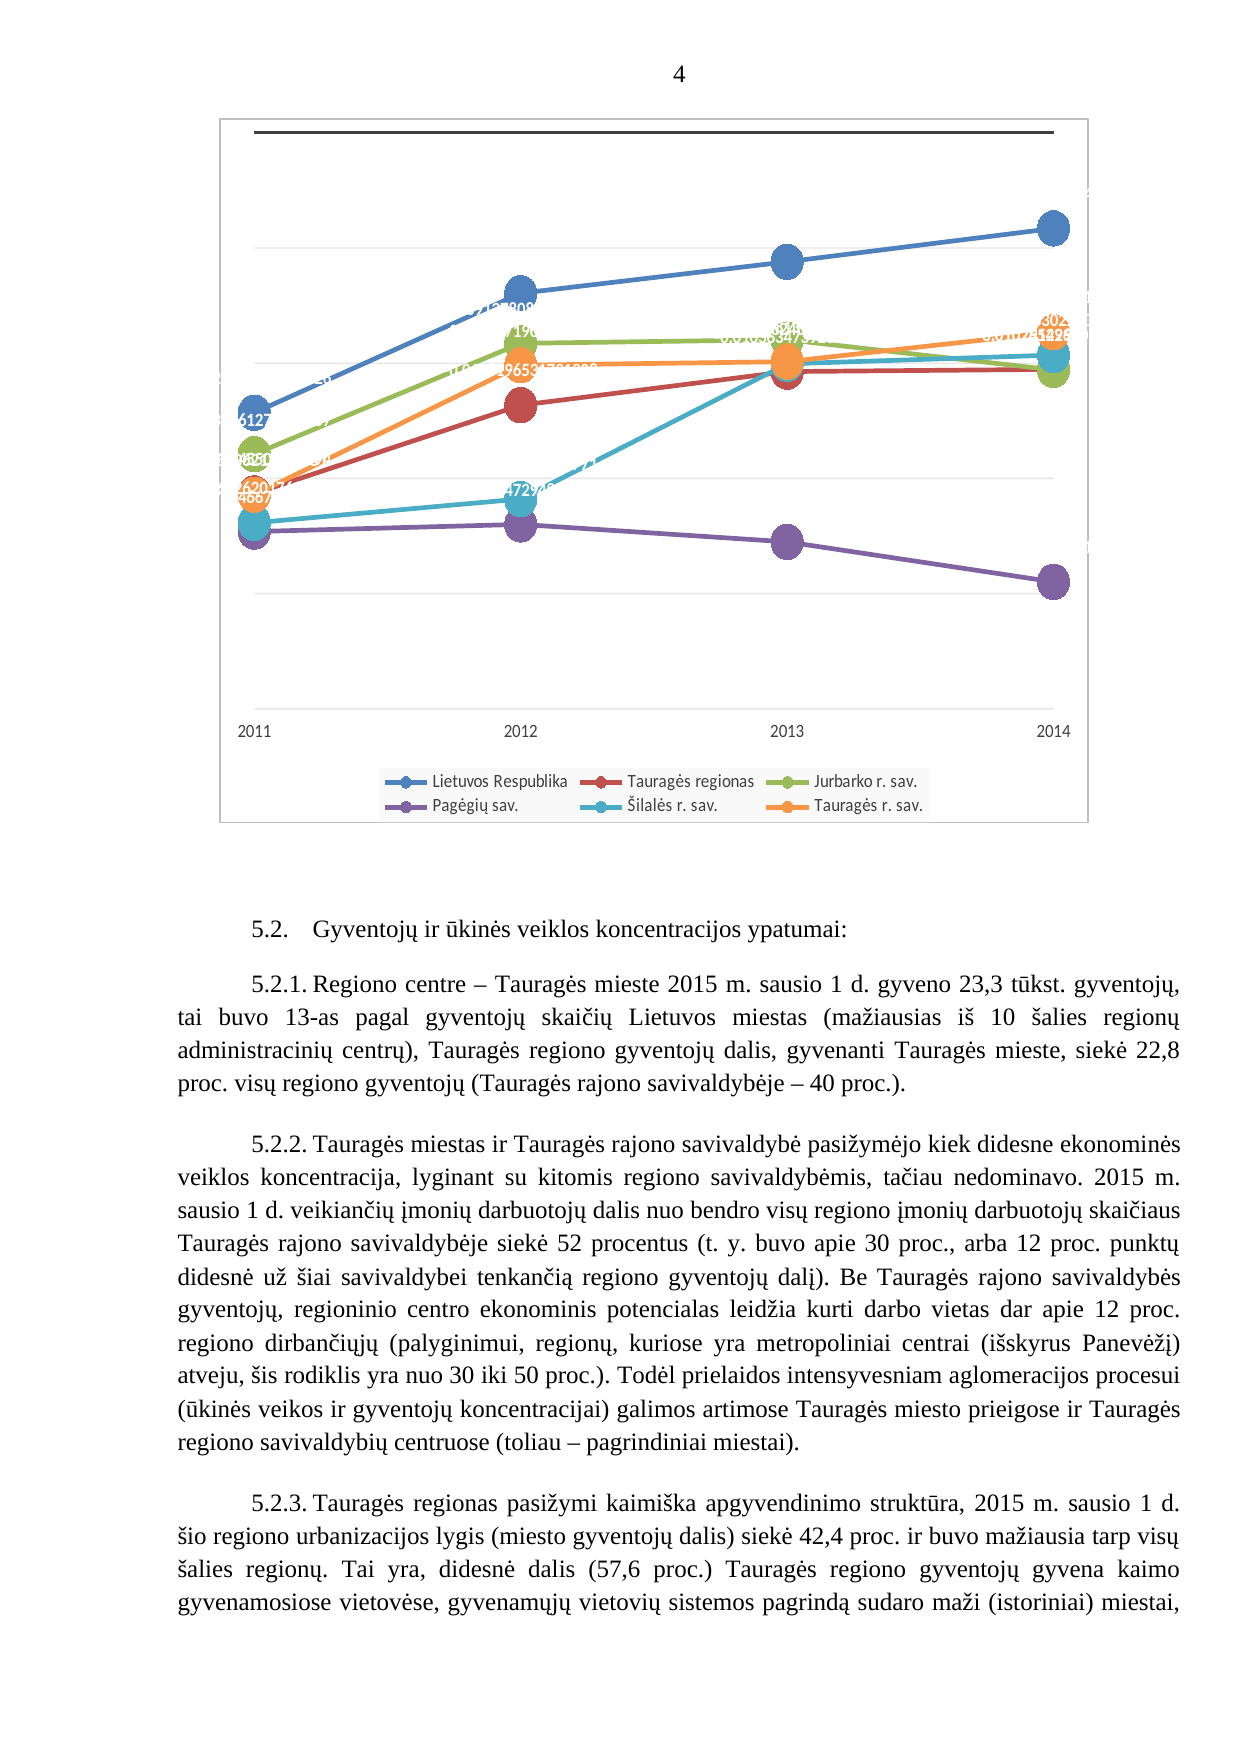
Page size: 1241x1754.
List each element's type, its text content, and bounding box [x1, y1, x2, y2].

text 5.2. Gyventojų ir ūkinės veiklos koncentracijos ypatumai: [177, 914, 1181, 943]
text 5.2.3. Tauragės regionas pasižymi kaimiška apgyvendinimo struktūra, 2015 m. sausio 1 d. šio regiono urbanizacijos lygis (miesto gyventojų dalis) siekė 42,4 proc. ir buvo mažiausia tarp visų šalies regionų. Tai yra, didesnė dalis (57,6 proc.) Tauragės regiono gyventojų gyvena kaimo gyvenamosiose vietovėse, gyvenamųjų vietovių sistemos pagrindą sudaro maži (istoriniai) miestai, [177, 1488, 1181, 1616]
text 5.2.1. Regiono centre – Tauragės mieste 2015 m. sausio 1 d. gyveno 23,3 tūkst. gyventojų, tai buvo 13-as pagal gyventojų skaičių Lietuvos miestas (mažiausias iš 10 šalies regionų administracinių centrų), Tauragės regiono gyventojų dalis, gyvenanti Tauragės mieste, siekė 22,8 proc. visų regiono gyventojų (Tauragės rajono savivaldybėje – 40 proc.). [177, 969, 1181, 1096]
text 5.2.2. Tauragės miestas ir Tauragės rajono savivaldybė pasižymėjo kiek didesne ekonominės veiklos koncentracija, lyginant su kitomis regiono savivaldybėmis, tačiau nedominavo. 2015 m. sausio 1 d. veikiančių įmonių darbuotojų dalis nuo bendro visų regiono įmonių darbuotojų skaičiaus Tauragės rajono savivaldybėje siekė 52 procentus (t. y. buvo apie 30 proc., arba 12 proc. punktų didesnė už šiai savivaldybei tenkančią regiono gyventojų dalį). Be Tauragės rajono savivaldybės gyventojų, regioninio centro ekonominis potencialas leidžia kurti darbo vietas dar apie 12 proc. regiono dirbančiųjų (palyginimui, regionų, kuriose yra metropoliniai centrai (išskyrus Panevėžį) atveju, šis rodiklis yra nuo 30 iki 50 proc.). Todėl prielaidos intensyvesniam aglomeracijos procesui (ūkinės veikos ir gyventojų koncentracijai) galimos artimose Tauragės miesto prieigose ir Tauragės regiono savivaldybių centruose (toliau – pagrindiniai miestai). [177, 1129, 1181, 1455]
